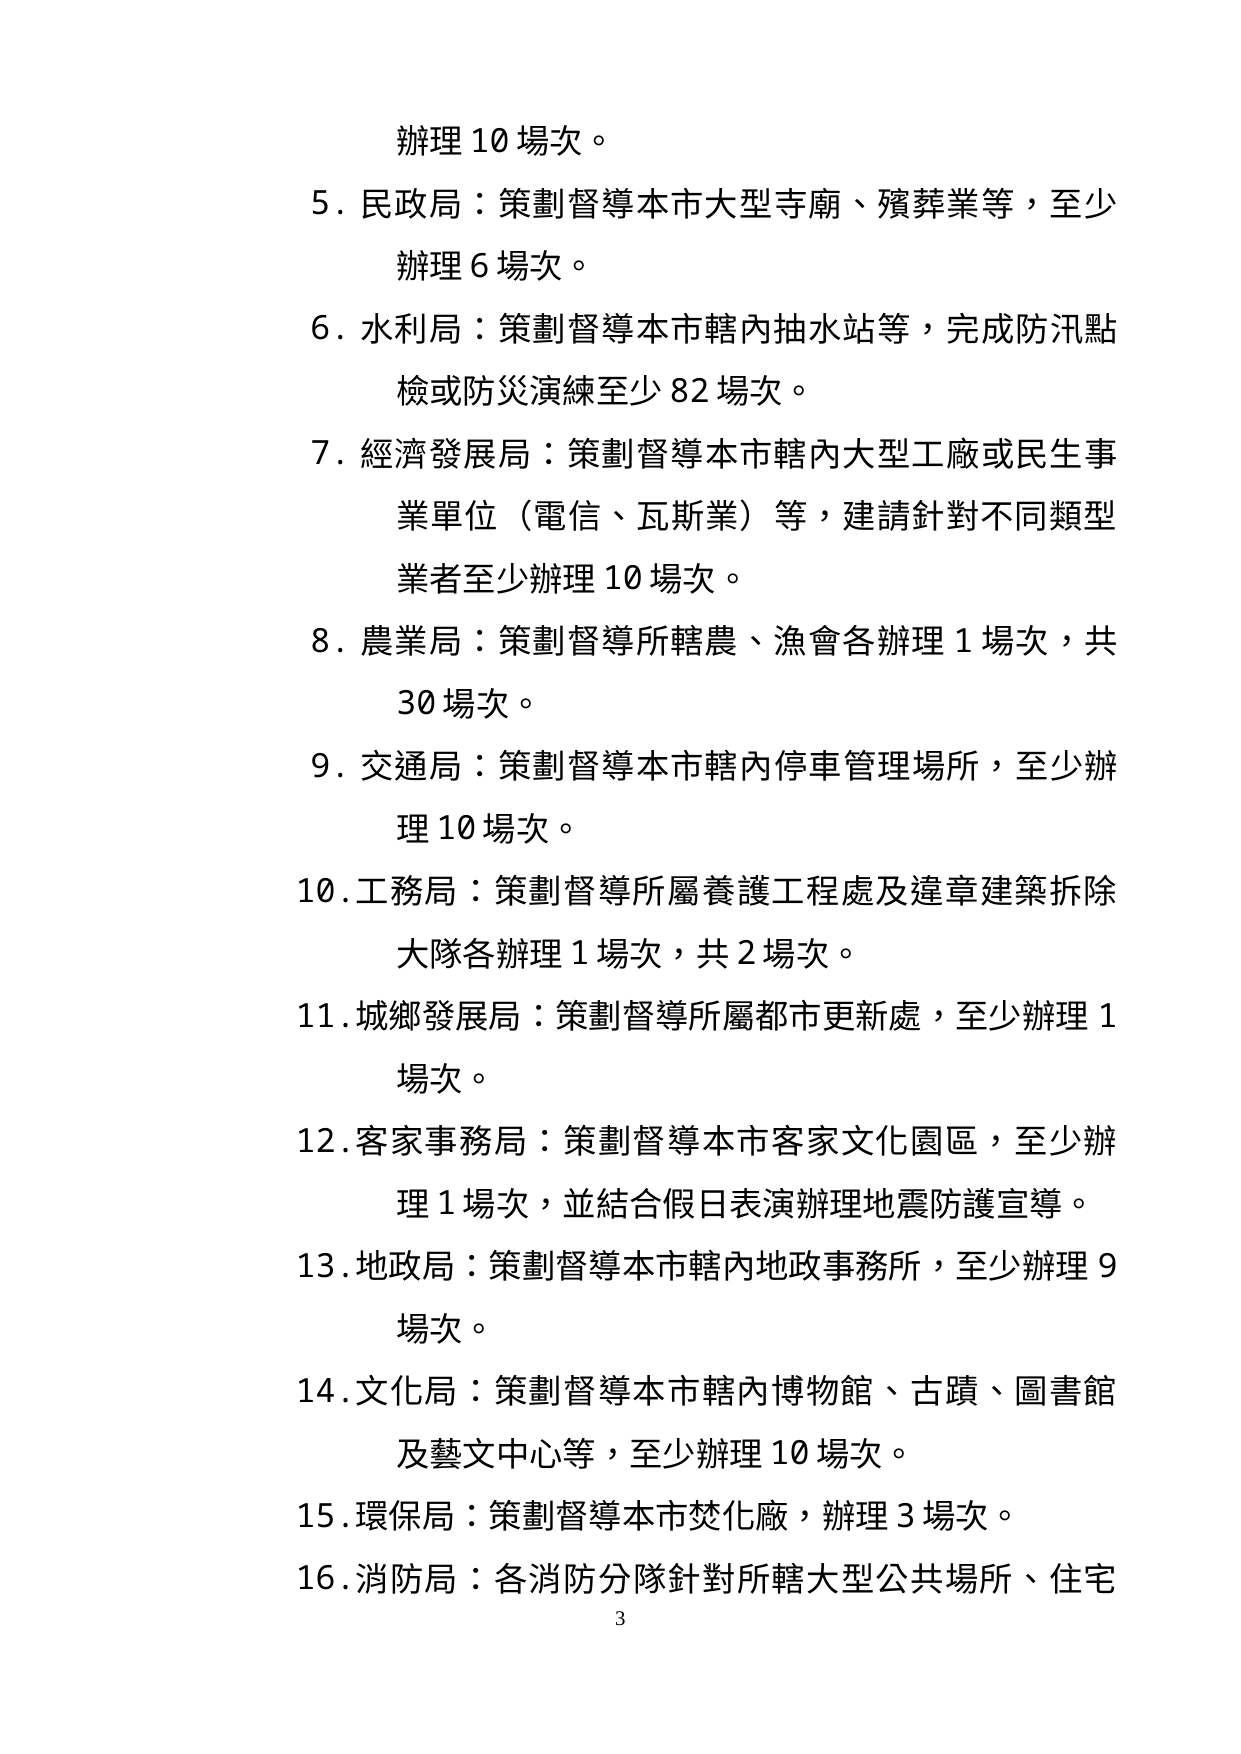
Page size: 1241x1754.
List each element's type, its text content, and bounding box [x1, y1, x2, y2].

list 民政局：策劃督導本市大型寺廟、殯葬業等，至少辦理6場次。 [310, 160, 1117, 285]
list 交通局：策劃督導本市轄內停車管理場所，至少辦理10場次。 [310, 722, 1117, 847]
list 文化局：策劃督導本市轄內博物館、古蹟、圖書館及藝文中心等，至少辦理10場次。 [295, 1347, 1117, 1472]
list 水利局：策劃督導本市轄內抽水站等，完成防汛點檢或防災演練至少82場次。 [310, 285, 1117, 410]
list 辦理10場次。 [310, 97, 1117, 160]
list 消防局：各消防分隊針對所轄大型公共場所、住宅 [295, 1535, 1117, 1597]
list 城鄉發展局：策劃督導所屬都市更新處，至少辦理1場次。 [295, 972, 1117, 1097]
list 地政局：策劃督導本市轄內地政事務所，至少辦理9場次。 [295, 1222, 1117, 1347]
list 環保局：策劃督導本市焚化廠，辦理3場次。 [295, 1472, 1117, 1535]
list 客家事務局：策劃督導本市客家文化園區，至少辦理1場次，並結合假日表演辦理地震防護宣導。 [295, 1097, 1117, 1222]
list 工務局：策劃督導所屬養護工程處及違章建築拆除大隊各辦理1場次，共2場次。 [295, 847, 1117, 972]
list 農業局：策劃督導所轄農、漁會各辦理1場次，共30場次。 [310, 597, 1117, 722]
list 經濟發展局：策劃督導本市轄內大型工廠或民生事業單位（電信、瓦斯業）等，建請針對不同類型業者至少辦理10場次。 [310, 410, 1117, 597]
